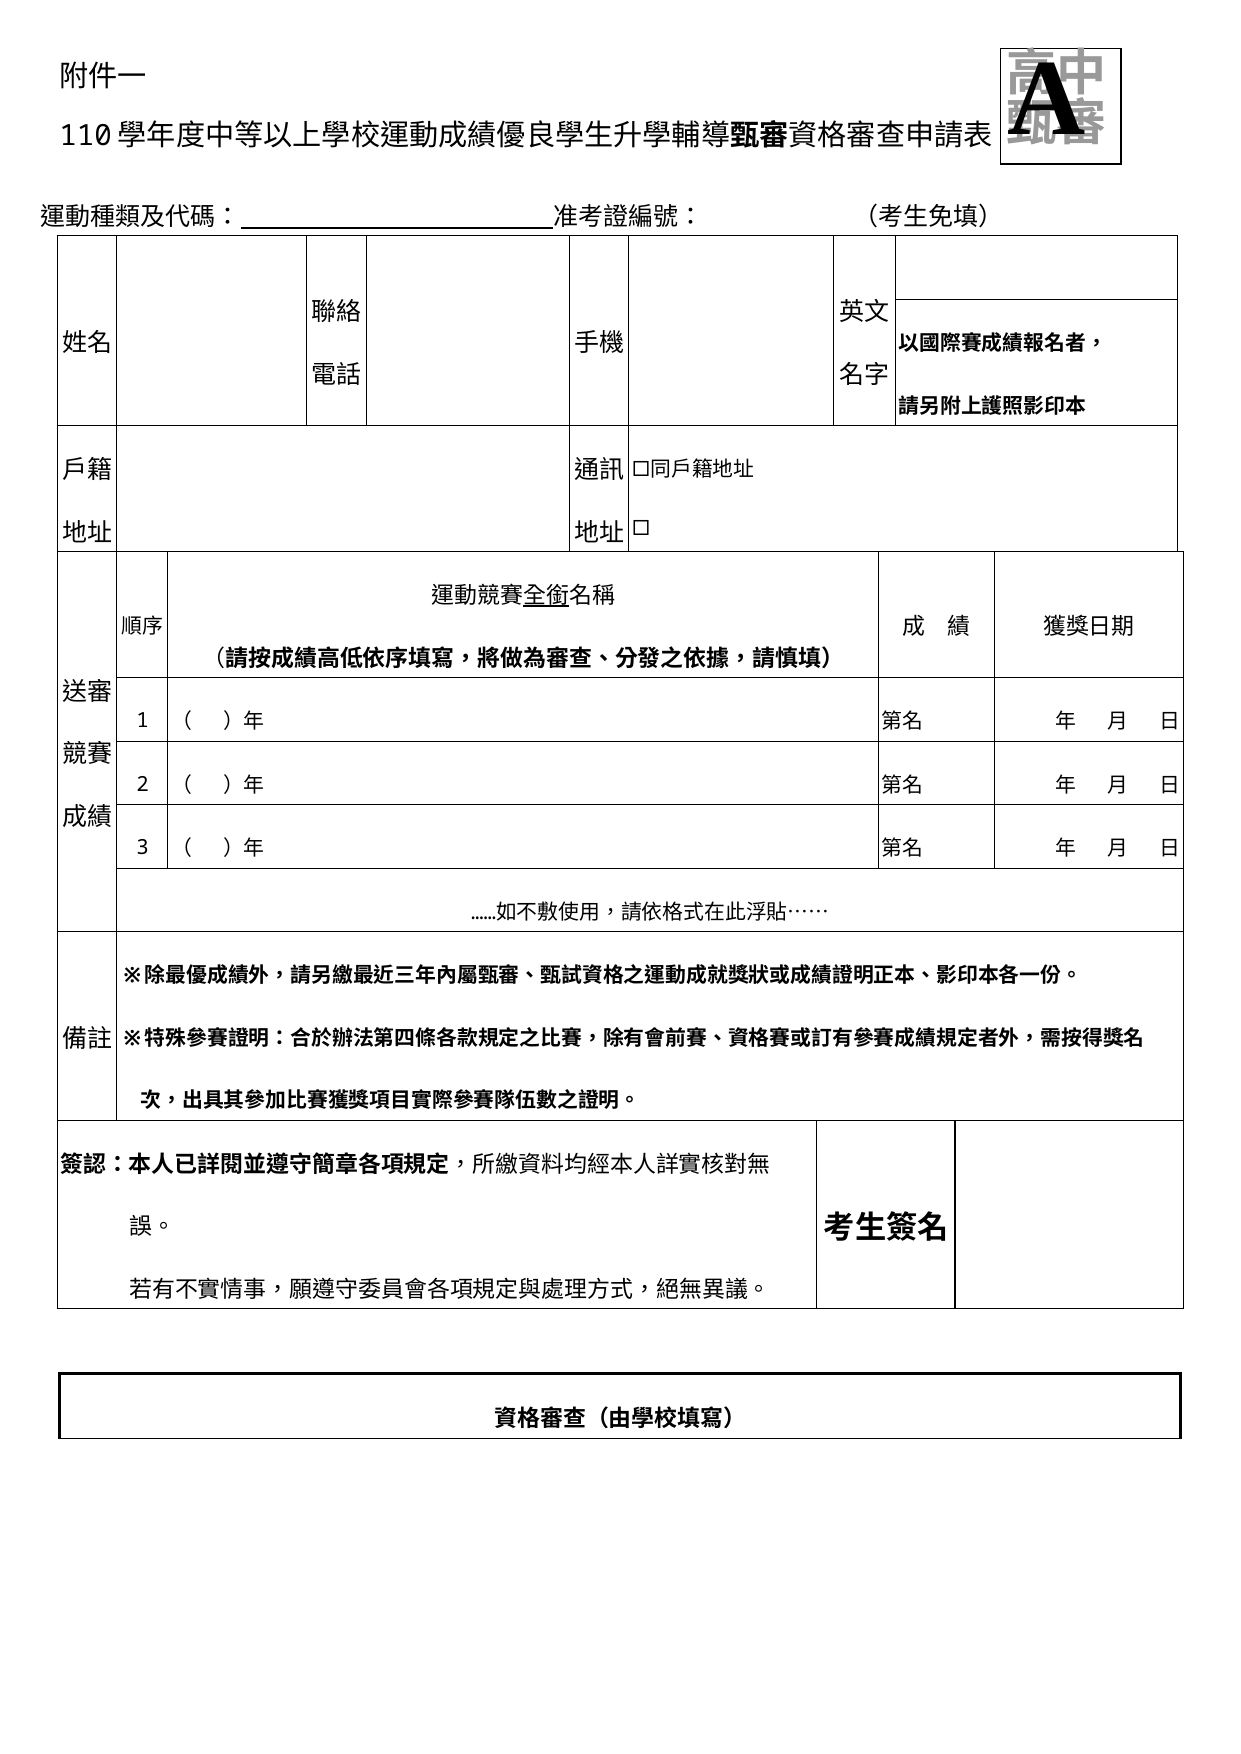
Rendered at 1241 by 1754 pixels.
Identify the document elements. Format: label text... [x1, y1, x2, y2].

table_cell [956, 1121, 1183, 1308]
table_cell 送審競賽成績 [58, 552, 116, 931]
table_cell 成 績 [879, 552, 994, 677]
table_cell 1 [117, 678, 167, 741]
table_cell 年 月 日 [995, 678, 1183, 741]
table_cell （ ）年 [168, 678, 878, 741]
table_header 英文名字 [834, 236, 895, 425]
table_cell 備註 [58, 932, 116, 1120]
table_cell 2 [117, 742, 167, 804]
table_cell 戶籍地址 [58, 426, 116, 551]
text [1122, 64, 1190, 92]
text [1122, 92, 1190, 154]
table_cell （ ）年 [168, 742, 878, 804]
table_cell 簽認：本人已詳閱並遵守簡章各項規定，所繳資料均經本人詳實核對無誤。 若有不實情事，願遵守委員會各項規定與處理方式，絕無異議。 [58, 1121, 816, 1308]
table_header [367, 236, 569, 425]
table_cell ※除最優成績外，請另繳最近三年內屬甄審、甄試資格之運動成就獎狀或成績證明正本、影印本各一份。 ※特殊參賽證明：合於辦法第四條各款規定之比賽，除有會前賽、資格賽或訂有參賽成績規定者外，需按得獎名次，出具其參加比賽獲獎項目實際參賽隊伍數之證明。 [117, 932, 1183, 1120]
table_header [896, 236, 1177, 299]
table_header 手機 [570, 236, 628, 425]
table_cell 運動競賽全銜名稱 （請按成績高低依序填寫，將做為審查、分發之依據，請慎填） [168, 552, 878, 677]
table_cell 順序 [117, 552, 167, 677]
text 附件一 [59, 64, 1000, 92]
table_cell 第名 [879, 678, 994, 741]
table_cell 第名 [879, 742, 994, 804]
text 110學年度中等以上學校運動成績優良學生升學輔導甄審資格審查申請表 [59, 92, 1000, 154]
table_cell [1178, 425, 1183, 551]
table_header 資格審查（由學校填寫） [61, 1375, 1179, 1437]
table_cell 年 月 日 [995, 805, 1183, 868]
table_header [629, 236, 833, 425]
table_header 姓名 [58, 236, 116, 425]
table_cell 同戶籍地址  [629, 426, 1177, 551]
table_cell 通訊地址 [570, 426, 628, 551]
table_cell 獲獎日期 [995, 552, 1183, 677]
table_cell 以國際賽成績報名者， 請另附上護照影印本 [896, 300, 1177, 425]
table_cell （ ）年 [168, 805, 878, 868]
table_cell 3 [117, 805, 167, 868]
table_cell [1178, 299, 1183, 425]
table_cell 年 月 日 [995, 742, 1183, 804]
text 運動種類及代碼： 准考證編號： （考生免填） [40, 173, 1190, 235]
table_cell 第名 [879, 805, 994, 868]
table_header [117, 236, 306, 425]
table_header [1178, 235, 1183, 299]
table_cell [117, 426, 569, 551]
table_header 聯絡電話 [307, 236, 366, 425]
table_cell ……如不敷使用，請依格式在此浮貼…… [117, 869, 1183, 931]
table_cell 考生簽名 [817, 1121, 954, 1308]
